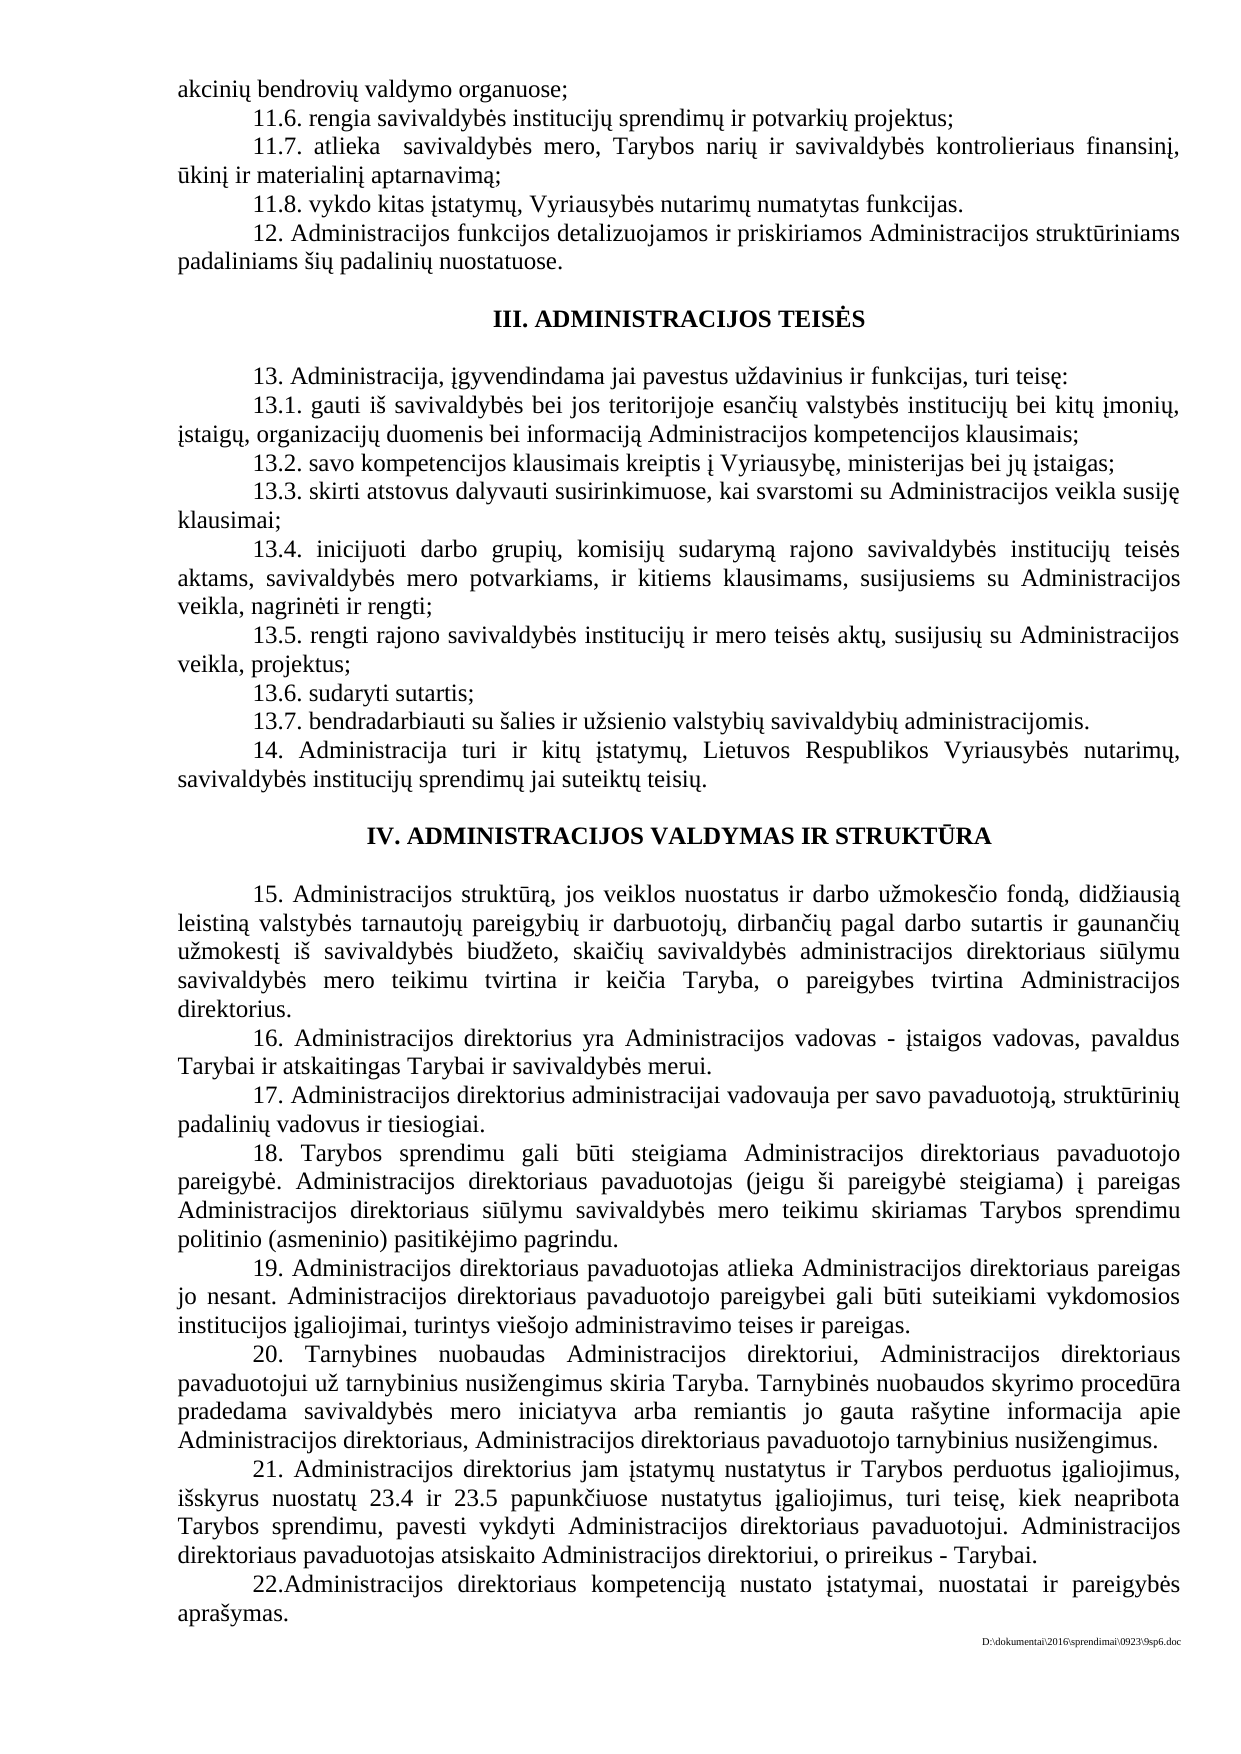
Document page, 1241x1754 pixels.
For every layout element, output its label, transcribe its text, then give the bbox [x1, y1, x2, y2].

text 18. Tarybos sprendimu gali būti steigiama Administracijos direktoriaus pavaduotojo pareigybė. Administracijos direktoriaus pavaduotojas (jeigu ši pareigybė steigiama) į pareigas Administracijos direktoriaus siūlymu savivaldybės mero teikimu skiriamas Tarybos sprendimu politinio (asmeninio) pasitikėjimo pagrindu. [177, 1138, 1181, 1253]
text 17. Administracijos direktorius administracijai vadovauja per savo pavaduotoją, struktūrinių padalinių vadovus ir tiesiogiai. [177, 1080, 1181, 1138]
text 13. Administracija, įgyvendindama jai pavestus uždavinius ir funkcijas, turi teisę: [177, 361, 1181, 390]
text 11.8. vykdo kitas įstatymų, Vyriausybės nutarimų numatytas funkcijas. [177, 189, 1181, 218]
text IV. ADMINISTRACIJOS VALDYMAS IR STRUKTŪRA [177, 821, 1181, 850]
text 16. Administracijos direktorius yra Administracijos vadovas - įstaigos vadovas, pavaldus Tarybai ir atskaitingas Tarybai ir savivaldybės merui. [177, 1023, 1181, 1080]
text 11.7. atlieka savivaldybės mero, Tarybos narių ir savivaldybės kontrolieriaus finansinį, ūkinį ir materialinį aptarnavimą; [177, 131, 1181, 189]
text 11.6. rengia savivaldybės institucijų sprendimų ir potvarkių projektus; [177, 103, 1181, 131]
text 13.2. savo kompetencijos klausimais kreiptis į Vyriausybę, ministerijas bei jų įstaigas; [177, 448, 1181, 476]
text akcinių bendrovių valdymo organuose; [177, 74, 1181, 103]
text III. ADMINISTRACIJOS TEISĖS [177, 304, 1181, 333]
text 13.4. inicijuoti darbo grupių, komisijų sudarymą rajono savivaldybės institucijų teisės aktams, savivaldybės mero potvarkiams, ir kitiems klausimams, susijusiems su Administracijos veikla, nagrinėti ir rengti; [177, 534, 1181, 620]
text 13.1. gauti iš savivaldybės bei jos teritorijoje esančių valstybės institucijų bei kitų įmonių, įstaigų, organizacijų duomenis bei informaciją Administracijos kompetencijos klausimais; [177, 390, 1181, 448]
text 13.6. sudaryti sutartis; [177, 678, 1181, 706]
text 12. Administracijos funkcijos detalizuojamos ir priskiriamos Administracijos struktūriniams padaliniams šių padalinių nuostatuose. [177, 218, 1181, 275]
text 22.Administracijos direktoriaus kompetenciją nustato įstatymai, nuostatai ir pareigybės aprašymas. [177, 1569, 1181, 1626]
text 20. Tarnybines nuobaudas Administracijos direktoriui, Administracijos direktoriaus pavaduotojui už tarnybinius nusižengimus skiria Taryba. Tarnybinės nuobaudos skyrimo procedūra pradedama savivaldybės mero iniciatyva arba remiantis jo gauta rašytine informacija apie Administracijos direktoriaus, Administracijos direktoriaus pavaduotojo tarnybinius nusižengimus. [177, 1339, 1181, 1454]
text 15. Administracijos struktūrą, jos veiklos nuostatus ir darbo užmokesčio fondą, didžiausią leistiną valstybės tarnautojų pareigybių ir darbuotojų, dirbančių pagal darbo sutartis ir gaunančių užmokestį iš savivaldybės biudžeto, skaičių savivaldybės administracijos direktoriaus siūlymu savivaldybės mero teikimu tvirtina ir keičia Taryba, o pareigybes tvirtina Administracijos direktorius. [177, 879, 1181, 1023]
text 14. Administracija turi ir kitų įstatymų, Lietuvos Respublikos Vyriausybės nutarimų, savivaldybės institucijų sprendimų jai suteiktų teisių. [177, 735, 1181, 793]
text 19. Administracijos direktoriaus pavaduotojas atlieka Administracijos direktoriaus pareigas jo nesant. Administracijos direktoriaus pavaduotojo pareigybei gali būti suteikiami vykdomosios institucijos įgaliojimai, turintys viešojo administravimo teises ir pareigas. [177, 1253, 1181, 1339]
text 21. Administracijos direktorius jam įstatymų nustatytus ir Tarybos perduotus įgaliojimus, išskyrus nuostatų 23.4 ir 23.5 papunkčiuose nustatytus įgaliojimus, turi teisę, kiek neapribota Tarybos sprendimu, pavesti vykdyti Administracijos direktoriaus pavaduotojui. Administracijos direktoriaus pavaduotojas atsiskaito Administracijos direktoriui, o prireikus - Tarybai. [177, 1454, 1181, 1569]
text 13.7. bendradarbiauti su šalies ir užsienio valstybių savivaldybių administracijomis. [177, 706, 1181, 735]
text 13.5. rengti rajono savivaldybės institucijų ir mero teisės aktų, susijusių su Administracijos veikla, projektus; [177, 620, 1181, 678]
text 13.3. skirti atstovus dalyvauti susirinkimuose, kai svarstomi su Administracijos veikla susiję klausimai; [177, 476, 1181, 534]
